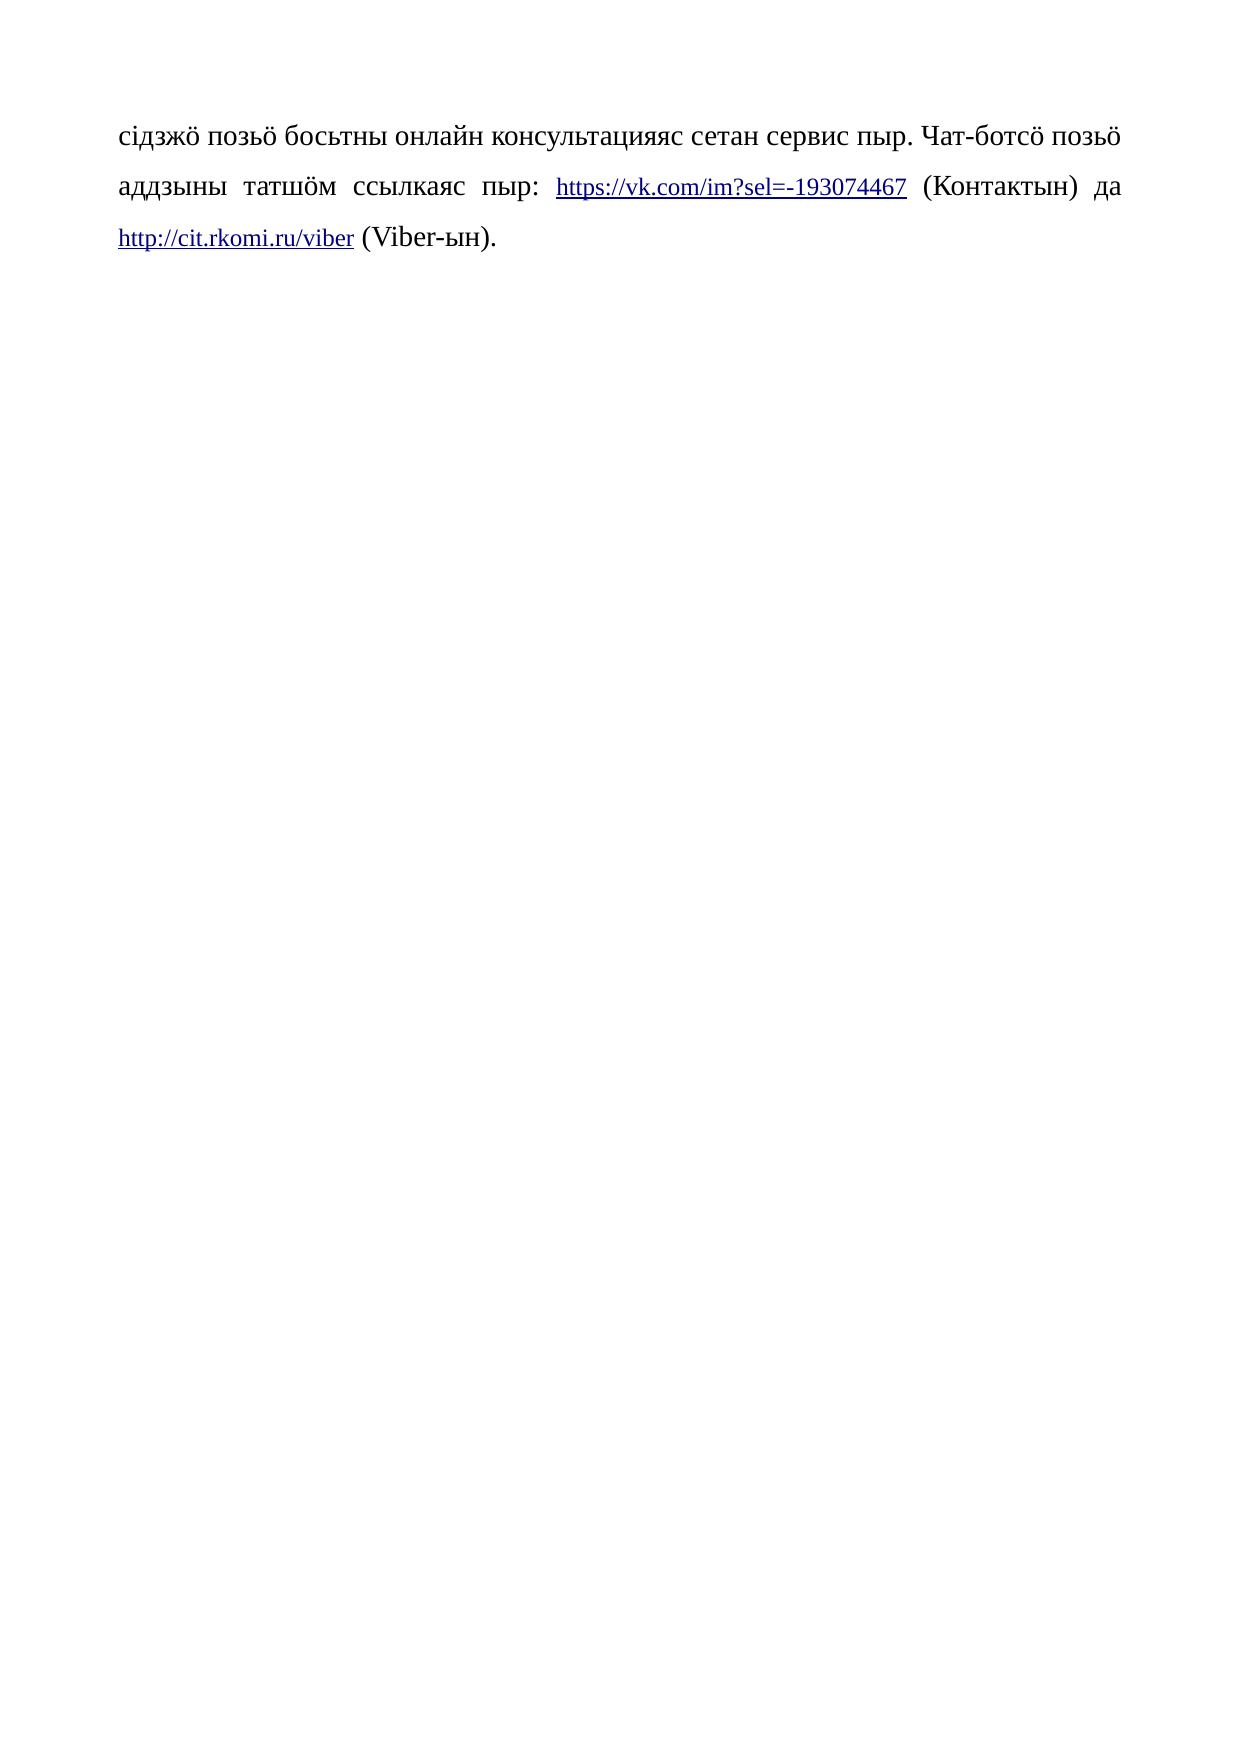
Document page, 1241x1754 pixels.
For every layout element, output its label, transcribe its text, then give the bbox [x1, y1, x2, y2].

text сідзжӧ позьӧ босьтны онлайн консультацияяс сетан сервис пыр. Чат-ботсӧ позьӧ аддзыны татшӧм ссылкаяс пыр: https://vk.com/im?sel=-193074467 (Контактын) да http://cit.rkomi.ru/viber (Viber-ын). [118, 118, 1122, 252]
